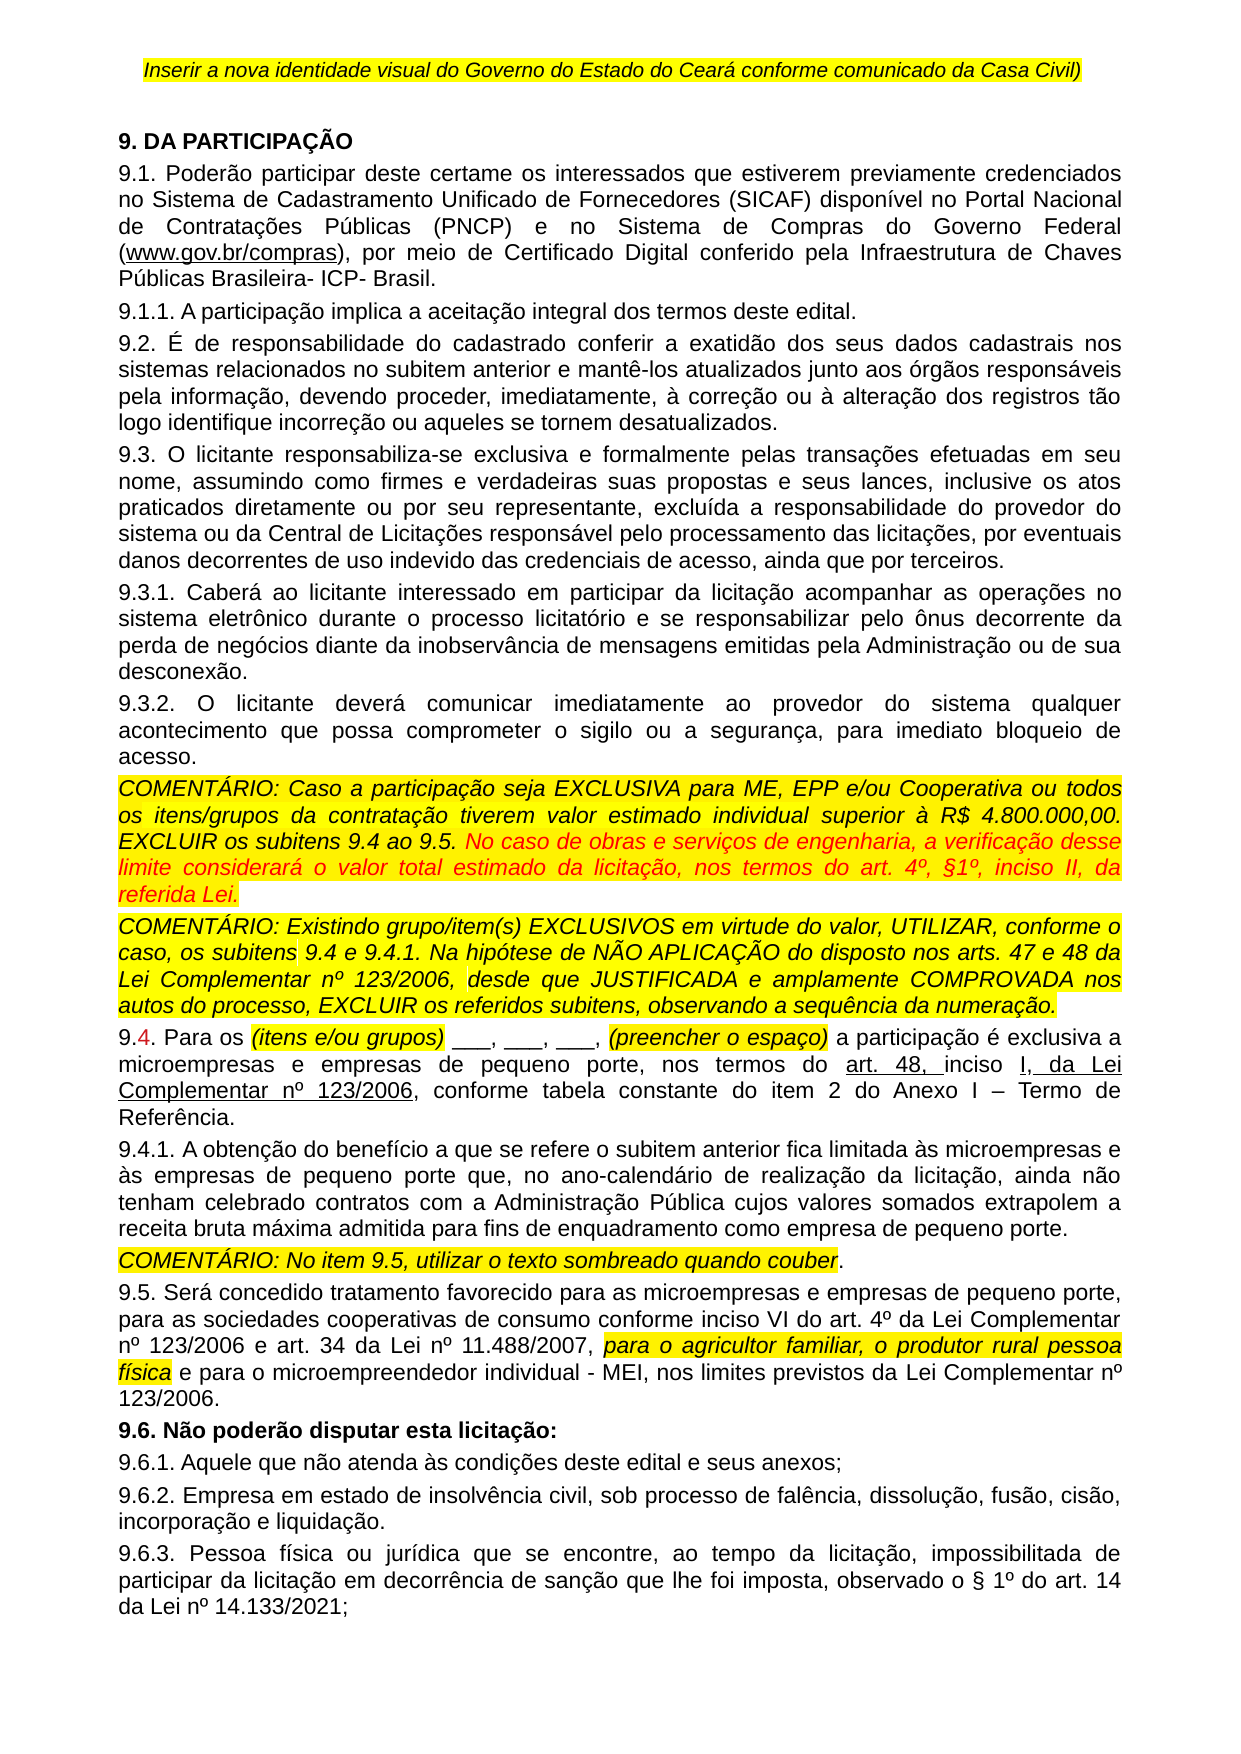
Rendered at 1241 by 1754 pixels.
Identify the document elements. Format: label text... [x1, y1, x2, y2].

text 9.6.2. Empresa em estado de insolvência civil, sob processo de falência, dissolução, fusão, cisão, incorporação e liquidação. [118, 1482, 1122, 1534]
text 9.6. Não poderão disputar esta licitação: [118, 1417, 1122, 1443]
text 9.3.2. O licitante deverá comunicar imediatamente ao provedor do sistema qualquer acontecimento que possa comprometer o sigilo ou a segurança, para imediato bloqueio de acesso. [118, 690, 1122, 769]
text 9.5. Será concedido tratamento favorecido para as microempresas e empresas de pequeno porte, para as sociedades cooperativas de consumo conforme inciso VI do art. 4º da Lei Complementar nº 123/2006 e art. 34 da Lei nº 11.488/2007, para o agricultor familiar, o produtor rural pessoa física e para o microempreendedor individual - MEI, nos limites previstos da Lei Complementar nº 123/2006. [118, 1279, 1122, 1411]
text 9.6.1. Aquele que não atenda às condições deste edital e seus anexos; [118, 1449, 1122, 1476]
text COMENTÁRIO: No item 9.5, utilizar o texto sombreado quando couber. [118, 1247, 1122, 1273]
text 9. DA PARTICIPAÇÃO [118, 128, 1122, 154]
text COMENTÁRIO: Existindo grupo/item(s) EXCLUSIVOS em virtude do valor, UTILIZAR, conforme o caso, os subitens 9.4 e 9.4.1. Na hipótese de NÃO APLICAÇÃO do disposto nos arts. 47 e 48 da Lei Complementar nº 123/2006, desde que JUSTIFICADA e amplamente COMPROVADA nos autos do processo, EXCLUIR os referidos subitens, observando a sequência da numeração. [118, 913, 1122, 1018]
text 9.1.1. A participação implica a aceitação integral dos termos deste edital. [118, 298, 1122, 324]
text 9.3.1. Caberá ao licitante interessado em participar da licitação acompanhar as operações no sistema eletrônico durante o processo licitatório e se responsabilizar pelo ônus decorrente da perda de negócios diante da inobservância de mensagens emitidas pela Administração ou de sua desconexão. [118, 579, 1122, 684]
text 9.1. Poderão participar deste certame os interessados que estiverem previamente credenciados no Sistema de Cadastramento Unificado de Fornecedores (SICAF) disponível no Portal Nacional de Contratações Públicas (PNCP) e no Sistema de Compras do Governo Federal (www.gov.br/compras), por meio de Certificado Digital conferido pela Infraestrutura de Chaves Públicas Brasileira- ICP- Brasil. [118, 160, 1122, 292]
text 9.4. Para os (itens e/ou grupos) ___, ___, ___, (preencher o espaço) a participação é exclusiva a microempresas e empresas de pequeno porte, nos termos do art. 48, inciso I, da Lei Complementar nº 123/2006, conforme tabela constante do item 2 do Anexo I – Termo de Referência. [118, 1024, 1122, 1130]
text 9.2. É de responsabilidade do cadastrado conferir a exatidão dos seus dados cadastrais nos sistemas relacionados no subitem anterior e mantê-los atualizados junto aos órgãos responsáveis pela informação, devendo proceder, imediatamente, à correção ou à alteração dos registros tão logo identifique incorreção ou aqueles se tornem desatualizados. [118, 330, 1122, 435]
text 9.6.3. Pessoa física ou jurídica que se encontre, ao tempo da licitação, impossibilitada de participar da licitação em decorrência de sanção que lhe foi imposta, observado o § 1º do art. 14 da Lei nº 14.133/2021; [118, 1540, 1122, 1619]
text COMENTÁRIO: Caso a participação seja EXCLUSIVA para ME, EPP e/ou Cooperativa ou todos os itens/grupos da contratação tiverem valor estimado individual superior à R$ 4.800.000,00. EXCLUIR os subitens 9.4 ao 9.5. No caso de obras e serviços de engenharia, a verificação desse limite considerará o valor total estimado da licitação, nos termos do art. 4º, §1º, inciso II, da referida Lei. [118, 775, 1122, 907]
text 9.3. O licitante responsabiliza-se exclusiva e formalmente pelas transações efetuadas em seu nome, assumindo como firmes e verdadeiras suas propostas e seus lances, inclusive os atos praticados diretamente ou por seu representante, excluída a responsabilidade do provedor do sistema ou da Central de Licitações responsável pelo processamento das licitações, por eventuais danos decorrentes de uso indevido das credenciais de acesso, ainda que por terceiros. [118, 441, 1122, 573]
text 9.4.1. A obtenção do benefício a que se refere o subitem anterior fica limitada às microempresas e às empresas de pequeno porte que, no ano-calendário de realização da licitação, ainda não tenham celebrado contratos com a Administração Pública cujos valores somados extrapolem a receita bruta máxima admitida para fins de enquadramento como empresa de pequeno porte. [118, 1136, 1122, 1241]
